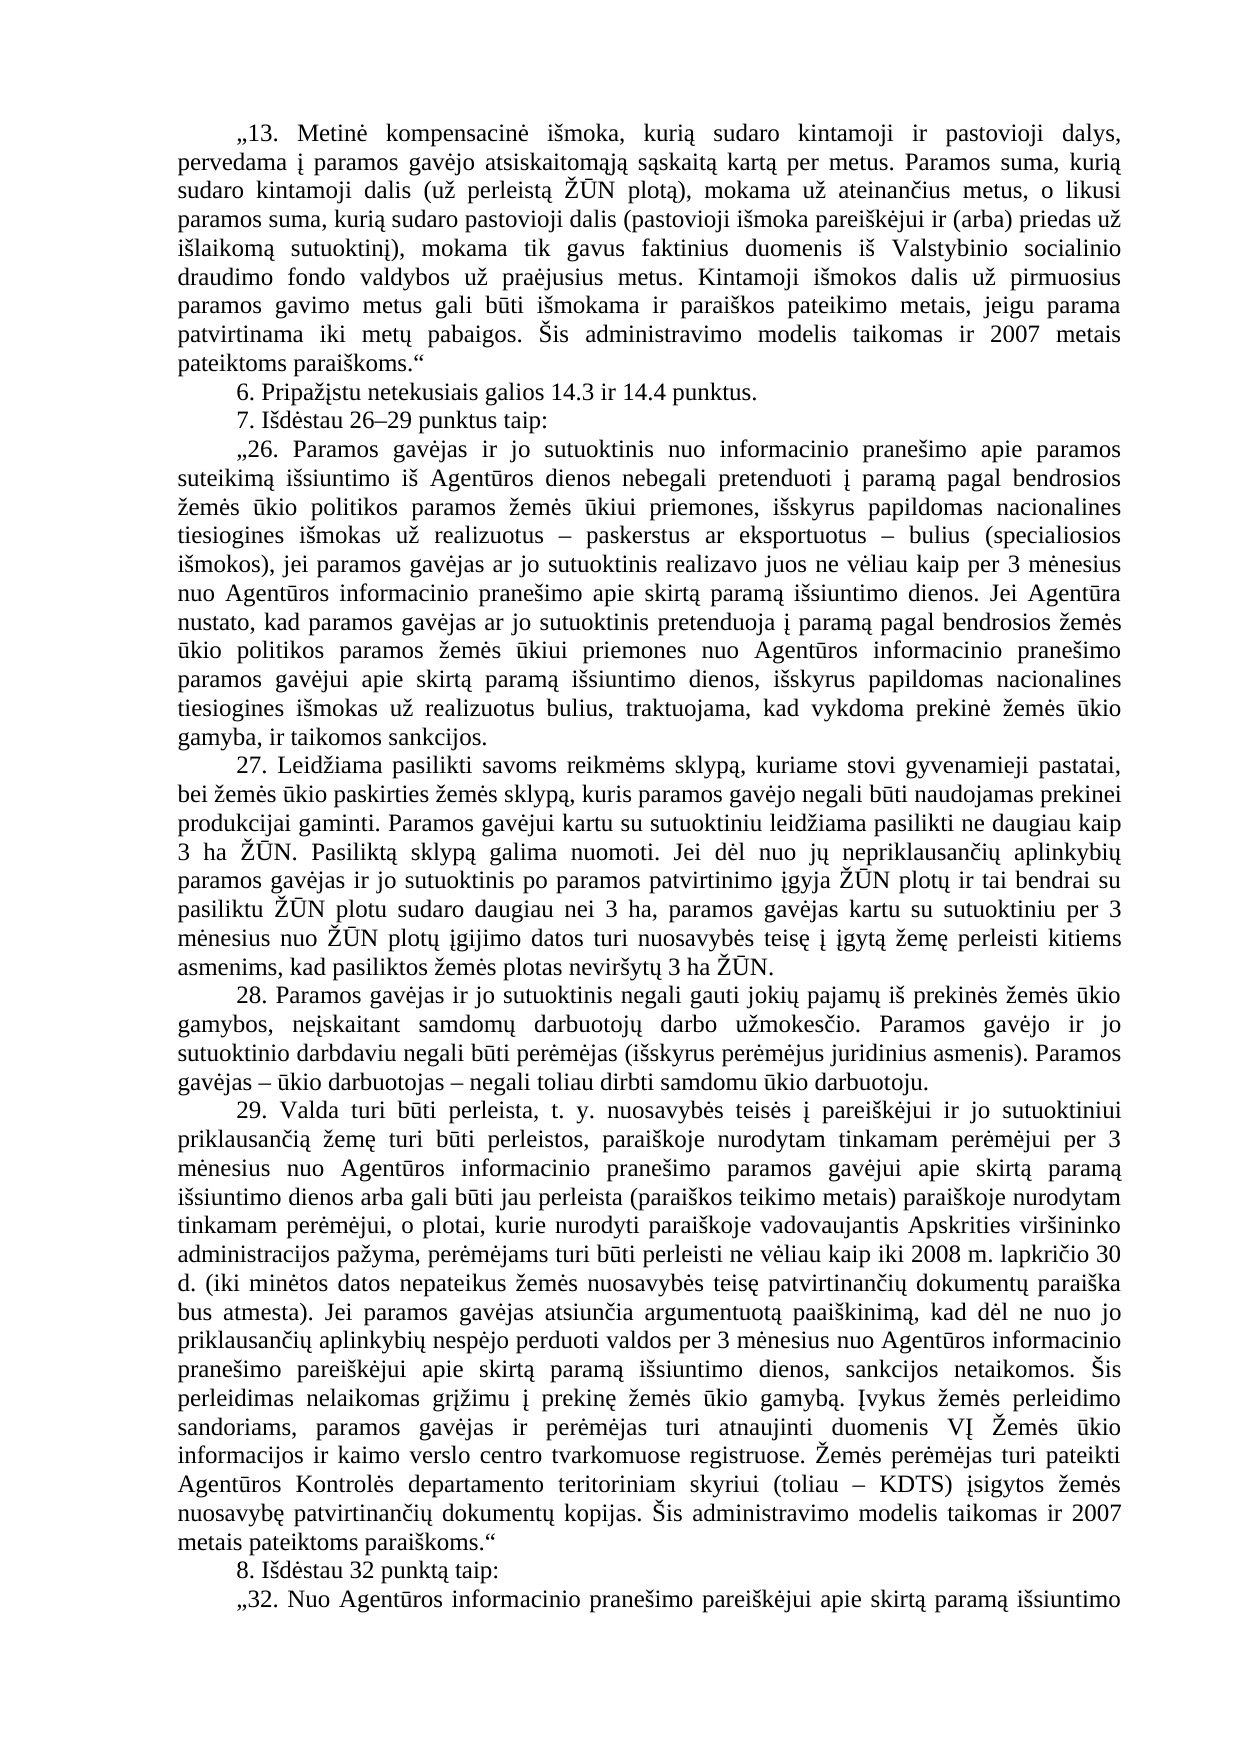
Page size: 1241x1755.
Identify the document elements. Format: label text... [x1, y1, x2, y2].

text 27. Leidžiama pasilikti savoms reikmėms sklypą, kuriame stovi gyvenamieji pastatai, bei žemės ūkio paskirties žemės sklypą, kuris paramos gavėjo negali būti naudojamas prekinei produkcijai gaminti. Paramos gavėjui kartu su sutuoktiniu leidžiama pasilikti ne daugiau kaip 3 ha ŽŪN. Pasiliktą sklypą galima nuomoti. Jei dėl nuo jų nepriklausančių aplinkybių paramos gavėjas ir jo sutuoktinis po paramos patvirtinimo įgyja ŽŪN plotų ir tai bendrai su pasiliktu ŽŪN plotu sudaro daugiau nei 3 ha, paramos gavėjas kartu su sutuoktiniu per 3 mėnesius nuo ŽŪN plotų įgijimo datos turi nuosavybės teisę į įgytą žemę perleisti kitiems asmenims, kad pasiliktos žemės plotas neviršytų 3 ha ŽŪN. [177, 751, 1122, 981]
text 28. Paramos gavėjas ir jo sutuoktinis negali gauti jokių pajamų iš prekinės žemės ūkio gamybos, neįskaitant samdomų darbuotojų darbo užmokesčio. Paramos gavėjo ir jo sutuoktinio darbdaviu negali būti perėmėjas (išskyrus perėmėjus juridinius asmenis). Paramos gavėjas – ūkio darbuotojas – negali toliau dirbti samdomu ūkio darbuotoju. [177, 981, 1122, 1096]
text 8. Išdėstau 32 punktą taip: [177, 1556, 1122, 1584]
text „26. Paramos gavėjas ir jo sutuoktinis nuo informacinio pranešimo apie paramos suteikimą išsiuntimo iš Agentūros dienos nebegali pretenduoti į paramą pagal bendrosios žemės ūkio politikos paramos žemės ūkiui priemones, išskyrus papildomas nacionalines tiesiogines išmokas už realizuotus – paskerstus ar eksportuotus – bulius (specialiosios išmokos), jei paramos gavėjas ar jo sutuoktinis realizavo juos ne vėliau kaip per 3 mėnesius nuo Agentūros informacinio pranešimo apie skirtą paramą išsiuntimo dienos. Jei Agentūra nustato, kad paramos gavėjas ar jo sutuoktinis pretenduoja į paramą pagal bendrosios žemės ūkio politikos paramos žemės ūkiui priemones nuo Agentūros informacinio pranešimo paramos gavėjui apie skirtą paramą išsiuntimo dienos, išskyrus papildomas nacionalines tiesiogines išmokas už realizuotus bulius, traktuojama, kad vykdoma prekinė žemės ūkio gamyba, ir taikomos sankcijos. [177, 434, 1122, 751]
text 6. Pripažįstu netekusiais galios 14.3 ir 14.4 punktus. [177, 377, 1122, 406]
text „13. Metinė kompensacinė išmoka, kurią sudaro kintamoji ir pastovioji dalys, pervedama į paramos gavėjo atsiskaitomąją sąskaitą kartą per metus. Paramos suma, kurią sudaro kintamoji dalis (už perleistą ŽŪN plotą), mokama už ateinančius metus, o likusi paramos suma, kurią sudaro pastovioji dalis (pastovioji išmoka pareiškėjui ir (arba) priedas už išlaikomą sutuoktinį), mokama tik gavus faktinius duomenis iš Valstybinio socialinio draudimo fondo valdybos už praėjusius metus. Kintamoji išmokos dalis už pirmuosius paramos gavimo metus gali būti išmokama ir paraiškos pateikimo metais, jeigu parama patvirtinama iki metų pabaigos. Šis administravimo modelis taikomas ir 2007 metais pateiktoms paraiškoms.“ [177, 118, 1122, 377]
text 29. Valda turi būti perleista, t. y. nuosavybės teisės į pareiškėjui ir jo sutuoktiniui priklausančią žemę turi būti perleistos, paraiškoje nurodytam tinkamam perėmėjui per 3 mėnesius nuo Agentūros informacinio pranešimo paramos gavėjui apie skirtą paramą išsiuntimo dienos arba gali būti jau perleista (paraiškos teikimo metais) paraiškoje nurodytam tinkamam perėmėjui, o plotai, kurie nurodyti paraiškoje vadovaujantis Apskrities viršininko administracijos pažyma, perėmėjams turi būti perleisti ne vėliau kaip iki 2008 m. lapkričio 30 d. (iki minėtos datos nepateikus žemės nuosavybės teisę patvirtinančių dokumentų paraiška bus atmesta). Jei paramos gavėjas atsiunčia argumentuotą paaiškinimą, kad dėl ne nuo jo priklausančių aplinkybių nespėjo perduoti valdos per 3 mėnesius nuo Agentūros informacinio pranešimo pareiškėjui apie skirtą paramą išsiuntimo dienos, sankcijos netaikomos. Šis perleidimas nelaikomas grįžimu į prekinę žemės ūkio gamybą. Įvykus žemės perleidimo sandoriams, paramos gavėjas ir perėmėjas turi atnaujinti duomenis VĮ Žemės ūkio informacijos ir kaimo verslo centro tvarkomuose registruose. Žemės perėmėjas turi pateikti Agentūros Kontrolės departamento teritoriniam skyriui (toliau – KDTS) įsigytos žemės nuosavybę patvirtinančių dokumentų kopijas. Šis administravimo modelis taikomas ir 2007 metais pateiktoms paraiškoms.“ [177, 1096, 1122, 1556]
text 7. Išdėstau 26–29 punktus taip: [177, 406, 1122, 434]
text „32. Nuo Agentūros informacinio pranešimo pareiškėjui apie skirtą paramą išsiuntimo [177, 1584, 1122, 1613]
